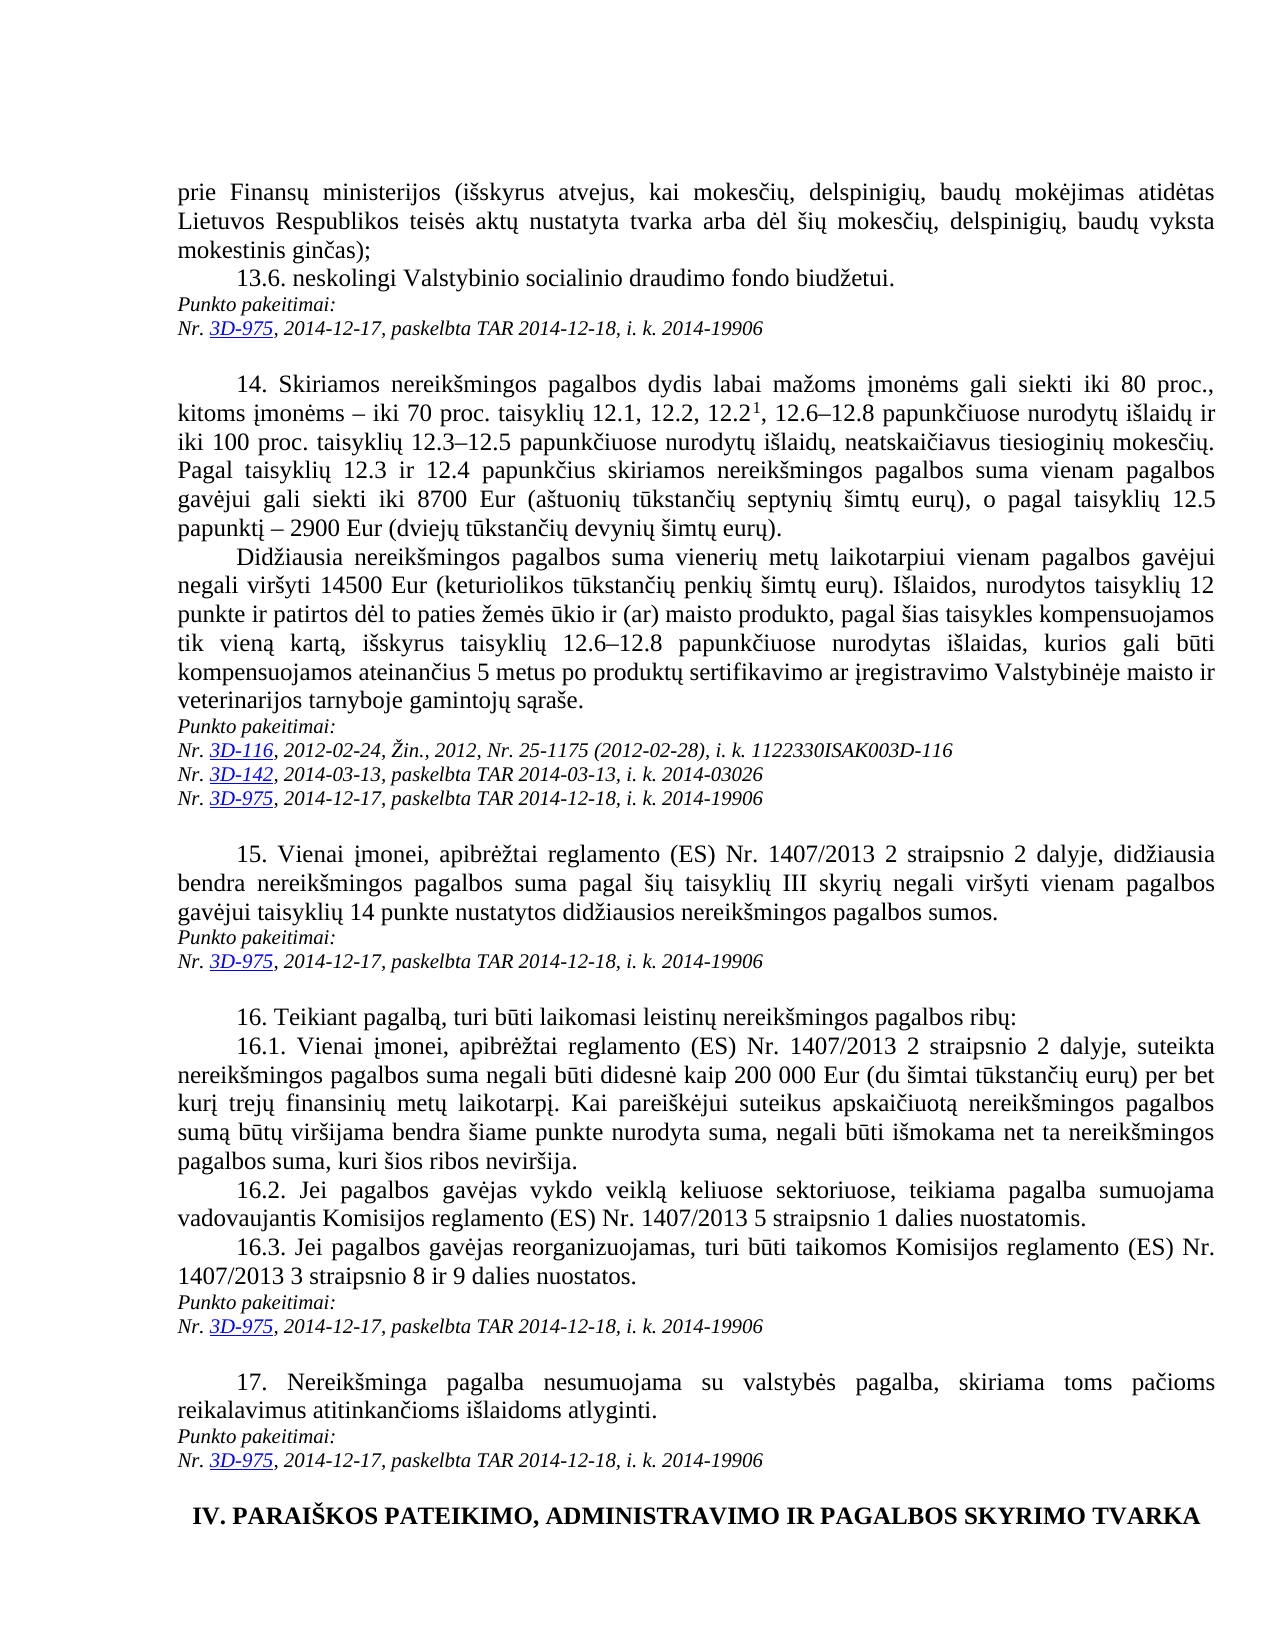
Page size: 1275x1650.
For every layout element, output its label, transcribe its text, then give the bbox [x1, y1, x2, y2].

text 16.1. Vienai įmonei, apibrėžtai reglamento (ES) Nr. 1407/2013 2 straipsnio 2 dalyje, suteikta nereikšmingos pagalbos suma negali būti didesnė kaip 200 000 Eur (du šimtai tūkstančių eurų) per bet kurį trejų finansinių metų laikotarpį. Kai pareiškėjui suteikus apskaičiuotą nereikšmingos pagalbos sumą būtų viršijama bendra šiame punkte nurodyta suma, negali būti išmokama net ta nereikšmingos pagalbos suma, kuri šios ribos neviršija. [177, 1031, 1216, 1175]
text Nr. 3D-975, 2014-12-17, paskelbta TAR 2014-12-18, i. k. 2014-19906 [177, 786, 1216, 810]
text Nr. 3D-975, 2014-12-17, paskelbta TAR 2014-12-18, i. k. 2014-19906 [177, 316, 1216, 340]
text Nr. 3D-116, 2012-02-24, Žin., 2012, Nr. 25-1175 (2012-02-28), i. k. 1122330ISAK003D-116 [177, 738, 1216, 762]
text 13.6. neskolingi Valstybinio socialinio draudimo fondo biudžetui. [177, 263, 1216, 292]
text 16.3. Jei pagalbos gavėjas reorganizuojamas, turi būti taikomos Komisijos reglamento (ES) Nr. 1407/2013 3 straipsnio 8 ir 9 dalies nuostatos. [177, 1232, 1216, 1290]
text 17. Nereikšminga pagalba nesumuojama su valstybės pagalba, skiriama toms pačioms reikalavimus atitinkančioms išlaidoms atlyginti. [177, 1367, 1216, 1424]
text Didžiausia nereikšmingos pagalbos suma vienerių metų laikotarpiui vienam pagalbos gavėjui negali viršyti 14500 Eur (keturiolikos tūkstančių penkių šimtų eurų). Išlaidos, nurodytos taisyklių 12 punkte ir patirtos dėl to paties žemės ūkio ir (ar) maisto produkto, pagal šias taisykles kompensuojamos tik vieną kartą, išskyrus taisyklių 12.6–12.8 papunkčiuose nurodytas išlaidas, kurios gali būti kompensuojamos ateinančius 5 metus po produktų sertifikavimo ar įregistravimo Valstybinėje maisto ir veterinarijos tarnyboje gamintojų sąraše. [177, 542, 1216, 714]
text Nr. 3D-975, 2014-12-17, paskelbta TAR 2014-12-18, i. k. 2014-19906 [177, 949, 1216, 973]
text Punkto pakeitimai: [177, 925, 1216, 949]
text Punkto pakeitimai: [177, 292, 1216, 316]
text prie Finansų ministerijos (išskyrus atvejus, kai mokesčių, delspinigių, baudų mokėjimas atidėtas Lietuvos Respublikos teisės aktų nustatyta tvarka arba dėl šių mokesčių, delspinigių, baudų vyksta mokestinis ginčas); [177, 177, 1216, 263]
text 16. Teikiant pagalbą, turi būti laikomasi leistinų nereikšmingos pagalbos ribų: [177, 1002, 1216, 1031]
text Nr. 3D-975, 2014-12-17, paskelbta TAR 2014-12-18, i. k. 2014-19906 [177, 1448, 1216, 1472]
text Nr. 3D-142, 2014-03-13, paskelbta TAR 2014-03-13, i. k. 2014-03026 [177, 762, 1216, 786]
text 15. Vienai įmonei, apibrėžtai reglamento (ES) Nr. 1407/2013 2 straipsnio 2 dalyje, didžiausia bendra nereikšmingos pagalbos suma pagal šių taisyklių III skyrių negali viršyti vienam pagalbos gavėjui taisyklių 14 punkte nustatytos didžiausios nereikšmingos pagalbos sumos. [177, 839, 1216, 925]
text 14. Skiriamos nereikšmingos pagalbos dydis labai mažoms įmonėms gali siekti iki 80 proc., kitoms įmonėms – iki 70 proc. taisyklių 12.1, 12.2, 12.21, 12.6–12.8 papunkčiuose nurodytų išlaidų ir iki 100 proc. taisyklių 12.3–12.5 papunkčiuose nurodytų išlaidų, neatskaičiavus tiesioginių mokesčių. Pagal taisyklių 12.3 ir 12.4 papunkčius skiriamos nereikšmingos pagalbos suma vienam pagalbos gavėjui gali siekti iki 8700 Eur (aštuonių tūkstančių septynių šimtų eurų), o pagal taisyklių 12.5 papunktį – 2900 Eur (dviejų tūkstančių devynių šimtų eurų). [177, 369, 1216, 542]
text Nr. 3D-975, 2014-12-17, paskelbta TAR 2014-12-18, i. k. 2014-19906 [177, 1314, 1216, 1338]
text IV. PARAIŠKOS PATEIKIMO, ADMINISTRAVIMO IR PAGALBOS SKYRIMO TVARKA [177, 1501, 1216, 1530]
text Punkto pakeitimai: [177, 714, 1216, 738]
text Punkto pakeitimai: [177, 1290, 1216, 1314]
text 16.2. Jei pagalbos gavėjas vykdo veiklą keliuose sektoriuose, teikiama pagalba sumuojama vadovaujantis Komisijos reglamento (ES) Nr. 1407/2013 5 straipsnio 1 dalies nuostatomis. [177, 1175, 1216, 1232]
text Punkto pakeitimai: [177, 1424, 1216, 1448]
